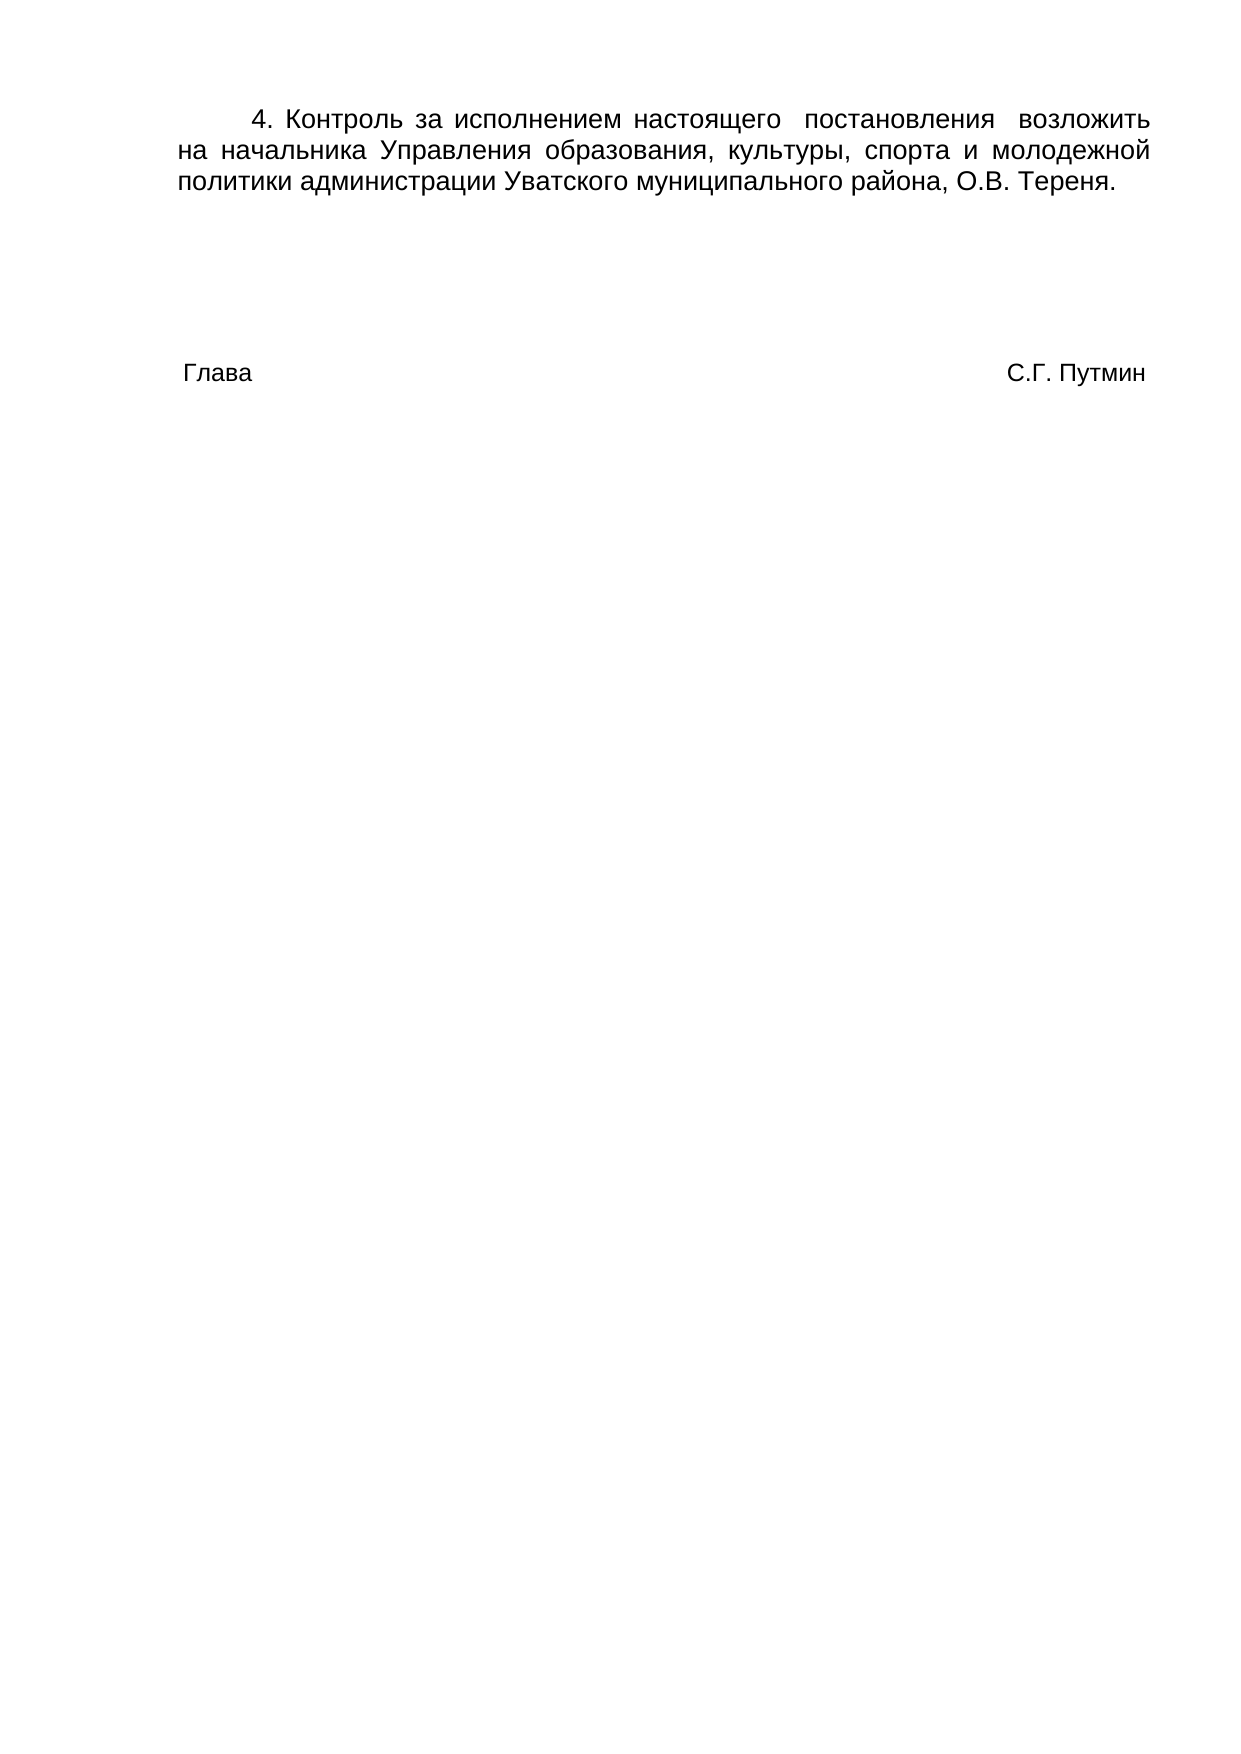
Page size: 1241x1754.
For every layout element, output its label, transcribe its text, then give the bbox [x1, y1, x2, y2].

table_header Глава [177, 353, 664, 393]
table_header С.Г. Путмин [664, 353, 1152, 393]
text 4. Контроль за исполнением настоящего постановления возложить на начальника Управления образования, культуры, спорта и молодежной политики администрации Уватского муниципального района, О.В. Тереня. [177, 103, 1152, 196]
